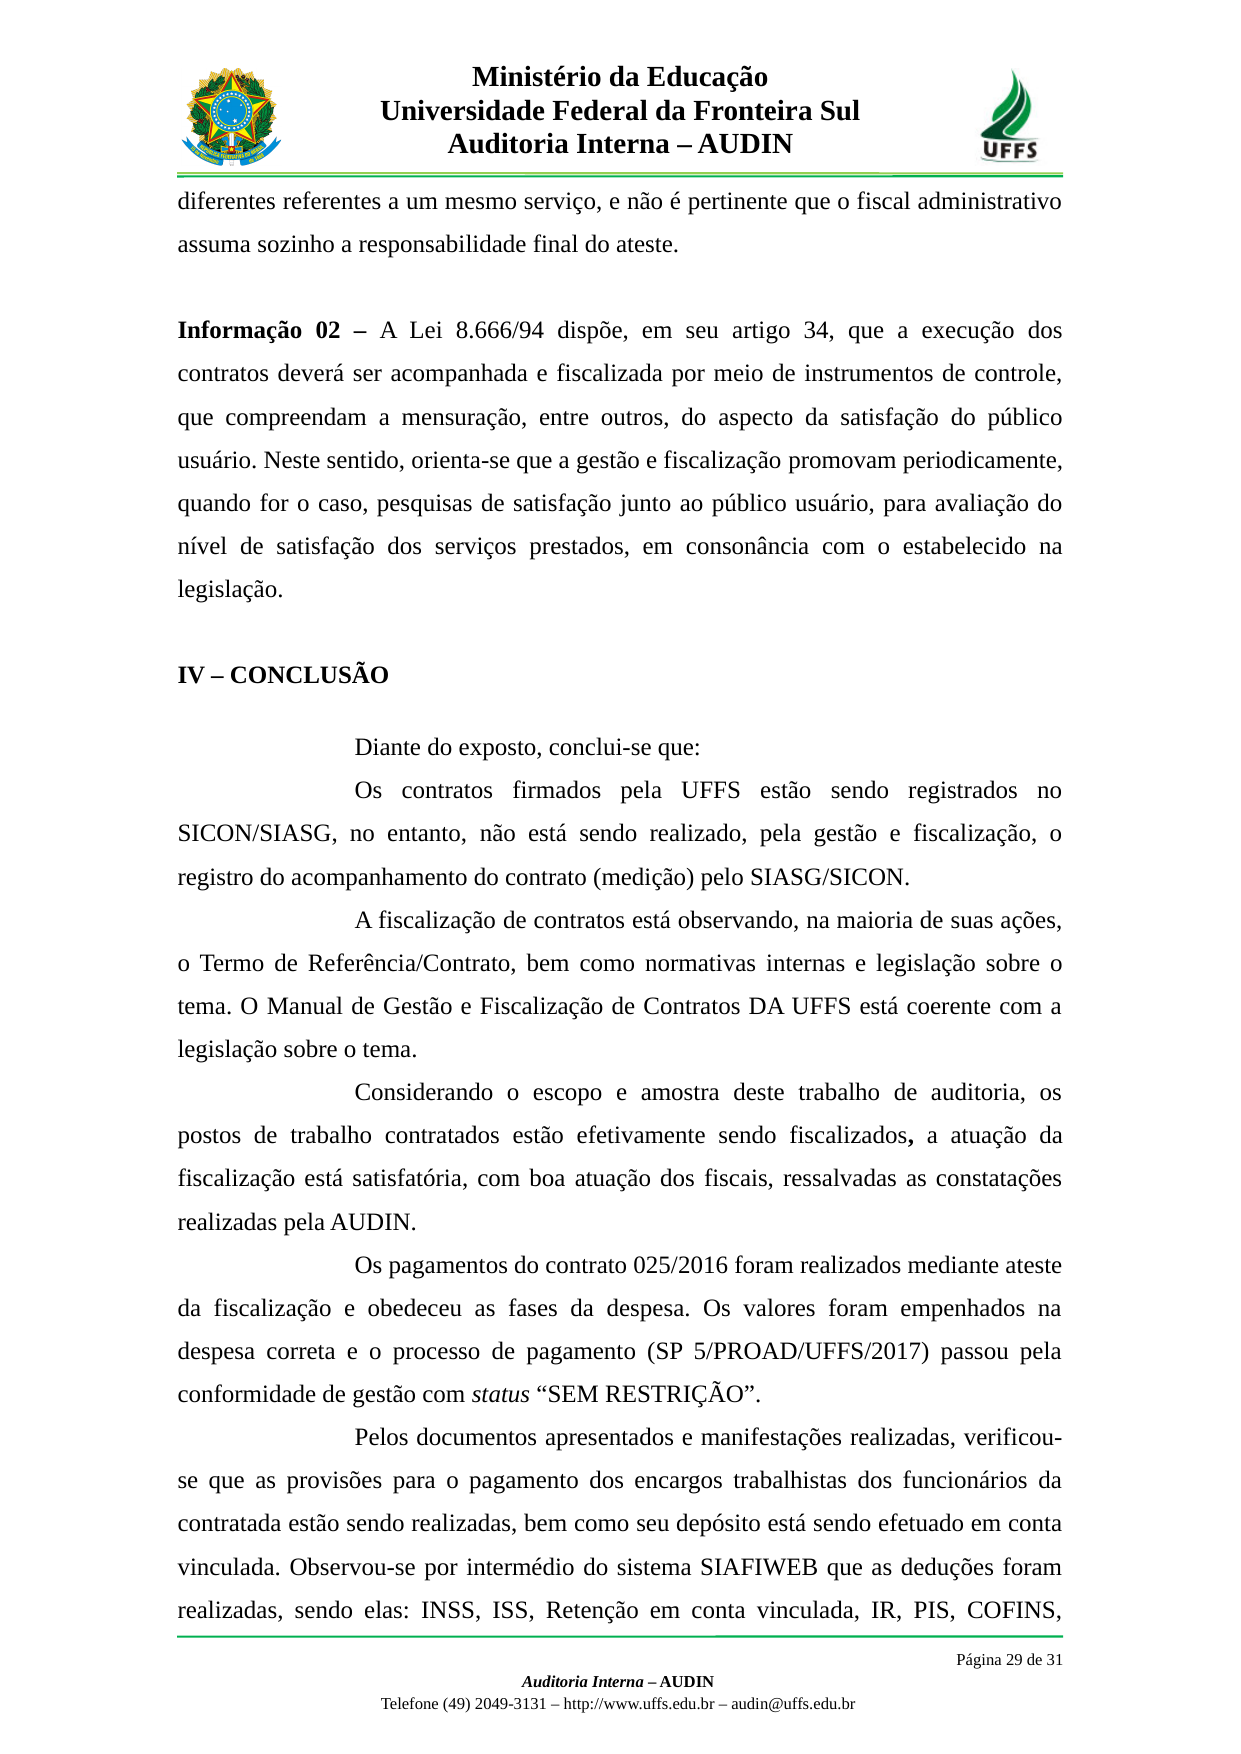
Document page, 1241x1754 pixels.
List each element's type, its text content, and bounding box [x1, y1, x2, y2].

text Considerando o escopo e amostra deste trabalho de auditoria, os postos de trabalho contratados estão efetivamente sendo fiscalizados, a atuação da fiscalização está satisfatória, com boa atuação dos fiscais, ressalvadas as constatações realizadas pela AUDIN. [177, 1077, 1063, 1235]
text A fiscalização de contratos está observando, na maioria de suas ações, o Termo de Referência/Contrato, bem como normativas internas e legislação sobre o tema. O Manual de Gestão e Fiscalização de Contratos DA UFFS está coerente com a legislação sobre o tema. [177, 905, 1063, 1063]
text Diante do exposto, conclui-se que: [177, 732, 1063, 761]
text Os contratos firmados pela UFFS estão sendo registrados no SICON/SIASG, no entanto, não está sendo realizado, pela gestão e fiscalização, o registro do acompanhamento do contrato (medição) pelo SIASG/SICON. [177, 775, 1063, 890]
text IV – CONCLUSÃO [177, 660, 1063, 689]
text Pelos documentos apresentados e manifestações realizadas, verificou-se que as provisões para o pagamento dos encargos trabalhistas dos funcionários da contratada estão sendo realizadas, bem como seu depósito está sendo efetuado em conta vinculada. Observou-se por intermédio do sistema SIAFIWEB que as deduções foram realizadas, sendo elas: INSS, ISS, Retenção em conta vinculada, IR, PIS, COFINS, [177, 1422, 1063, 1623]
text Os pagamentos do contrato 025/2016 foram realizados mediante ateste da fiscalização e obedeceu as fases da despesa. Os valores foram empenhados na despesa correta e o processo de pagamento (SP 5/PROAD/UFFS/2017) passou pela conformidade de gestão com status “SEM RESTRIÇÃO”. [177, 1250, 1063, 1408]
picture [966, 68, 1054, 166]
text diferentes referentes a um mesmo serviço, e não é pertinente que o fiscal administrativo assuma sozinho a responsabilidade final do ateste. [177, 186, 1063, 258]
text Informação 02 – A Lei 8.666/94 dispõe, em seu artigo 34, que a execução dos contratos deverá ser acompanhada e fiscalizada por meio de instrumentos de controle, que compreendam a mensuração, entre outros, do aspecto da satisfação do público usuário. Neste sentido, orienta-se que a gestão e fiscalização promovam periodicamente, quando for o caso, pesquisas de satisfação junto ao público usuário, para avaliação do nível de satisfação dos serviços prestados, em consonância com o estabelecido na legislação. [177, 315, 1063, 603]
picture [181, 68, 282, 166]
